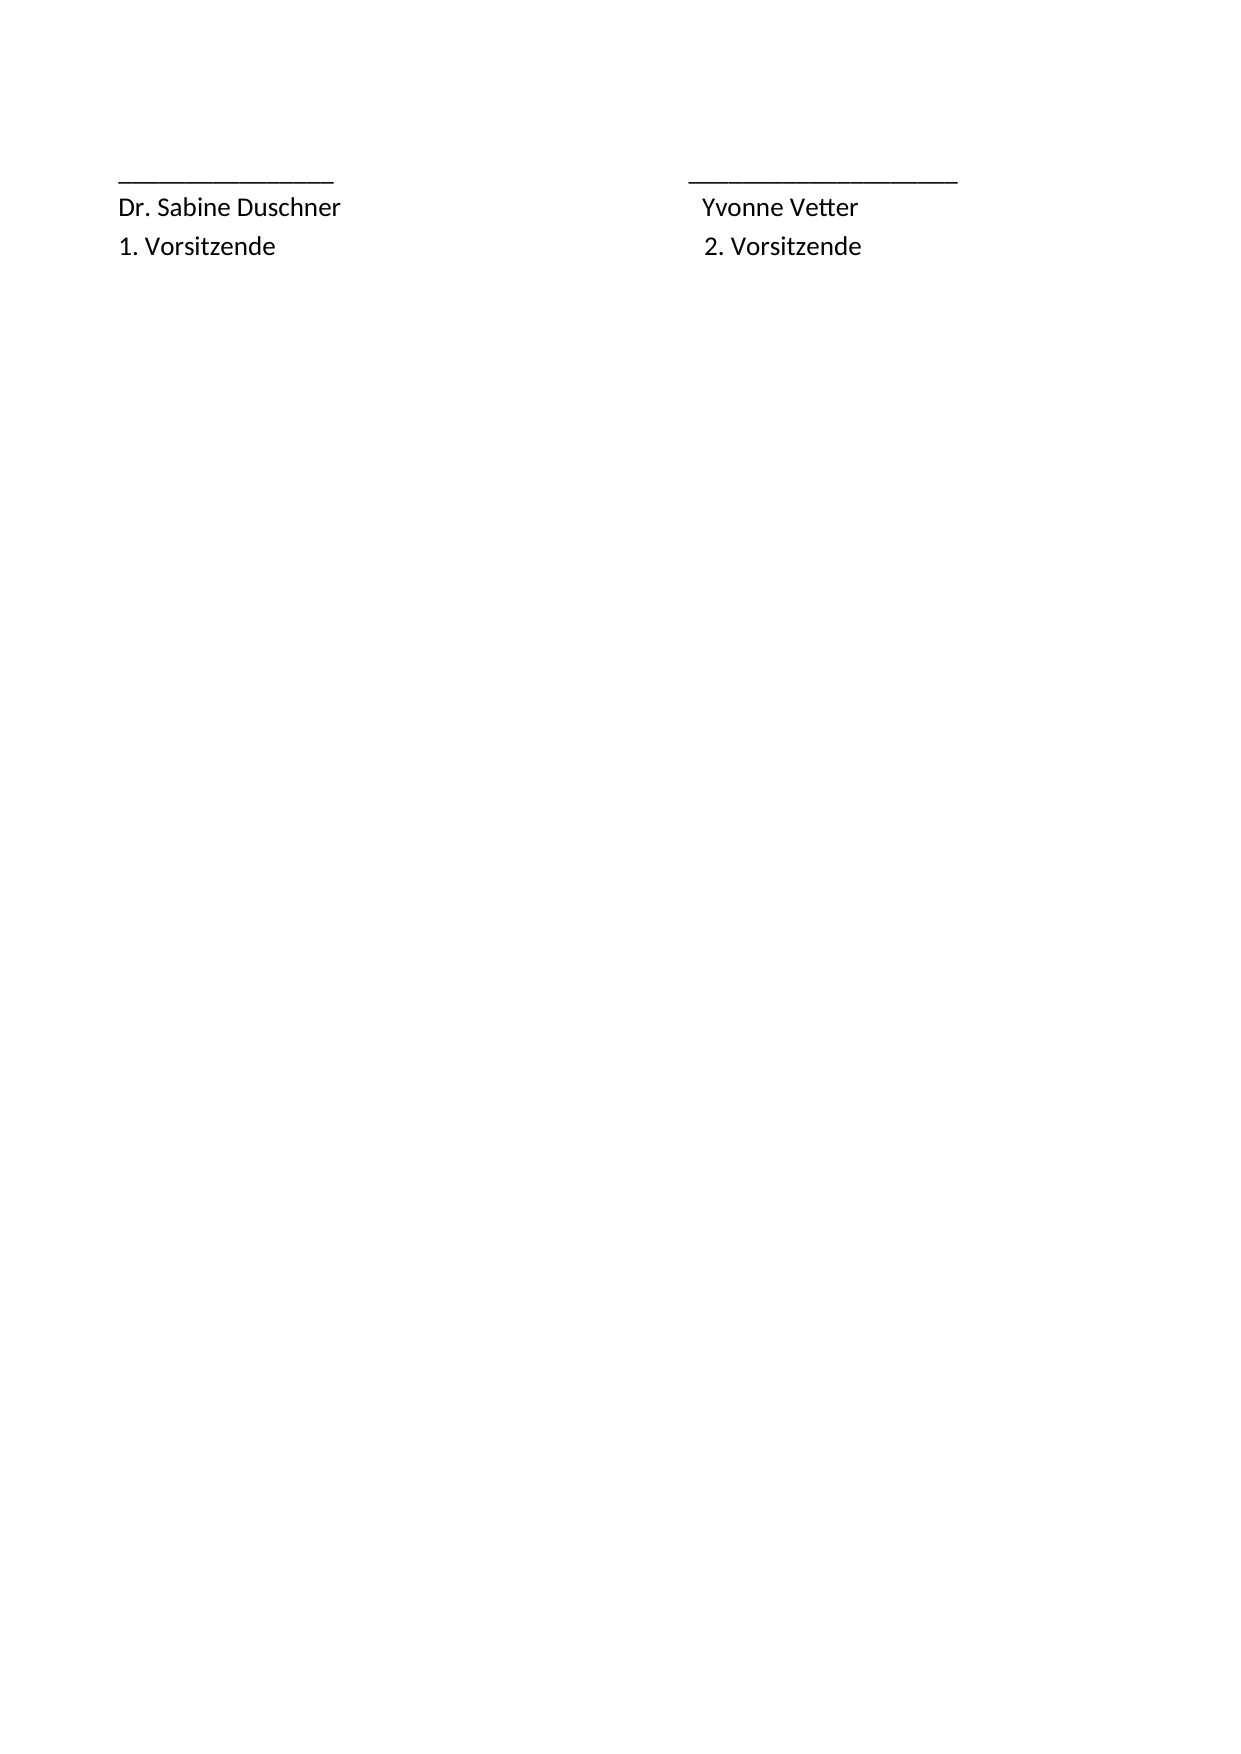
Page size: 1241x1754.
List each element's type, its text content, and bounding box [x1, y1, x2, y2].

text ________________ ____________________ Dr. Sabine Duschner Yvonne Vetter 1. Vorsitzende 2. Vorsitzende [118, 118, 1122, 263]
